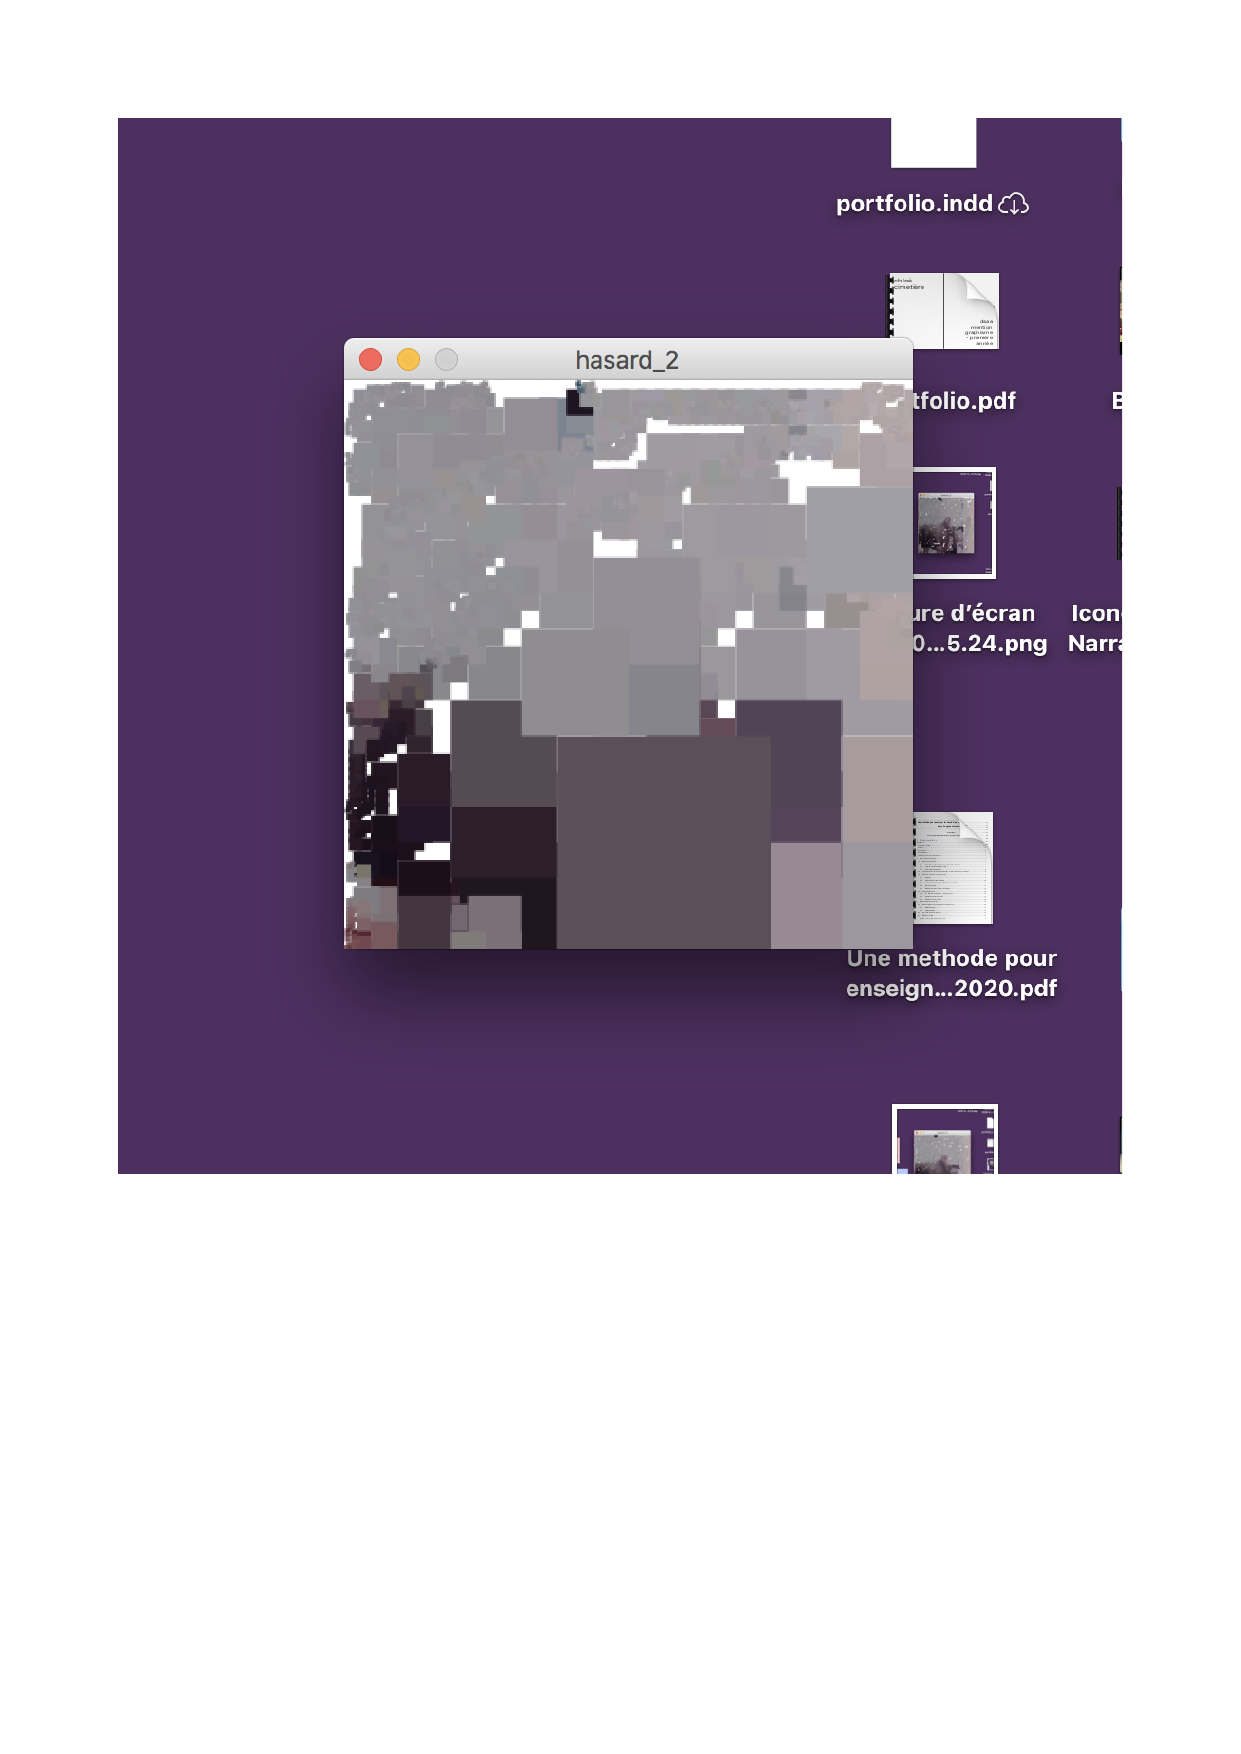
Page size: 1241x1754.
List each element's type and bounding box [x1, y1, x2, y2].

picture [118, 118, 1123, 1174]
